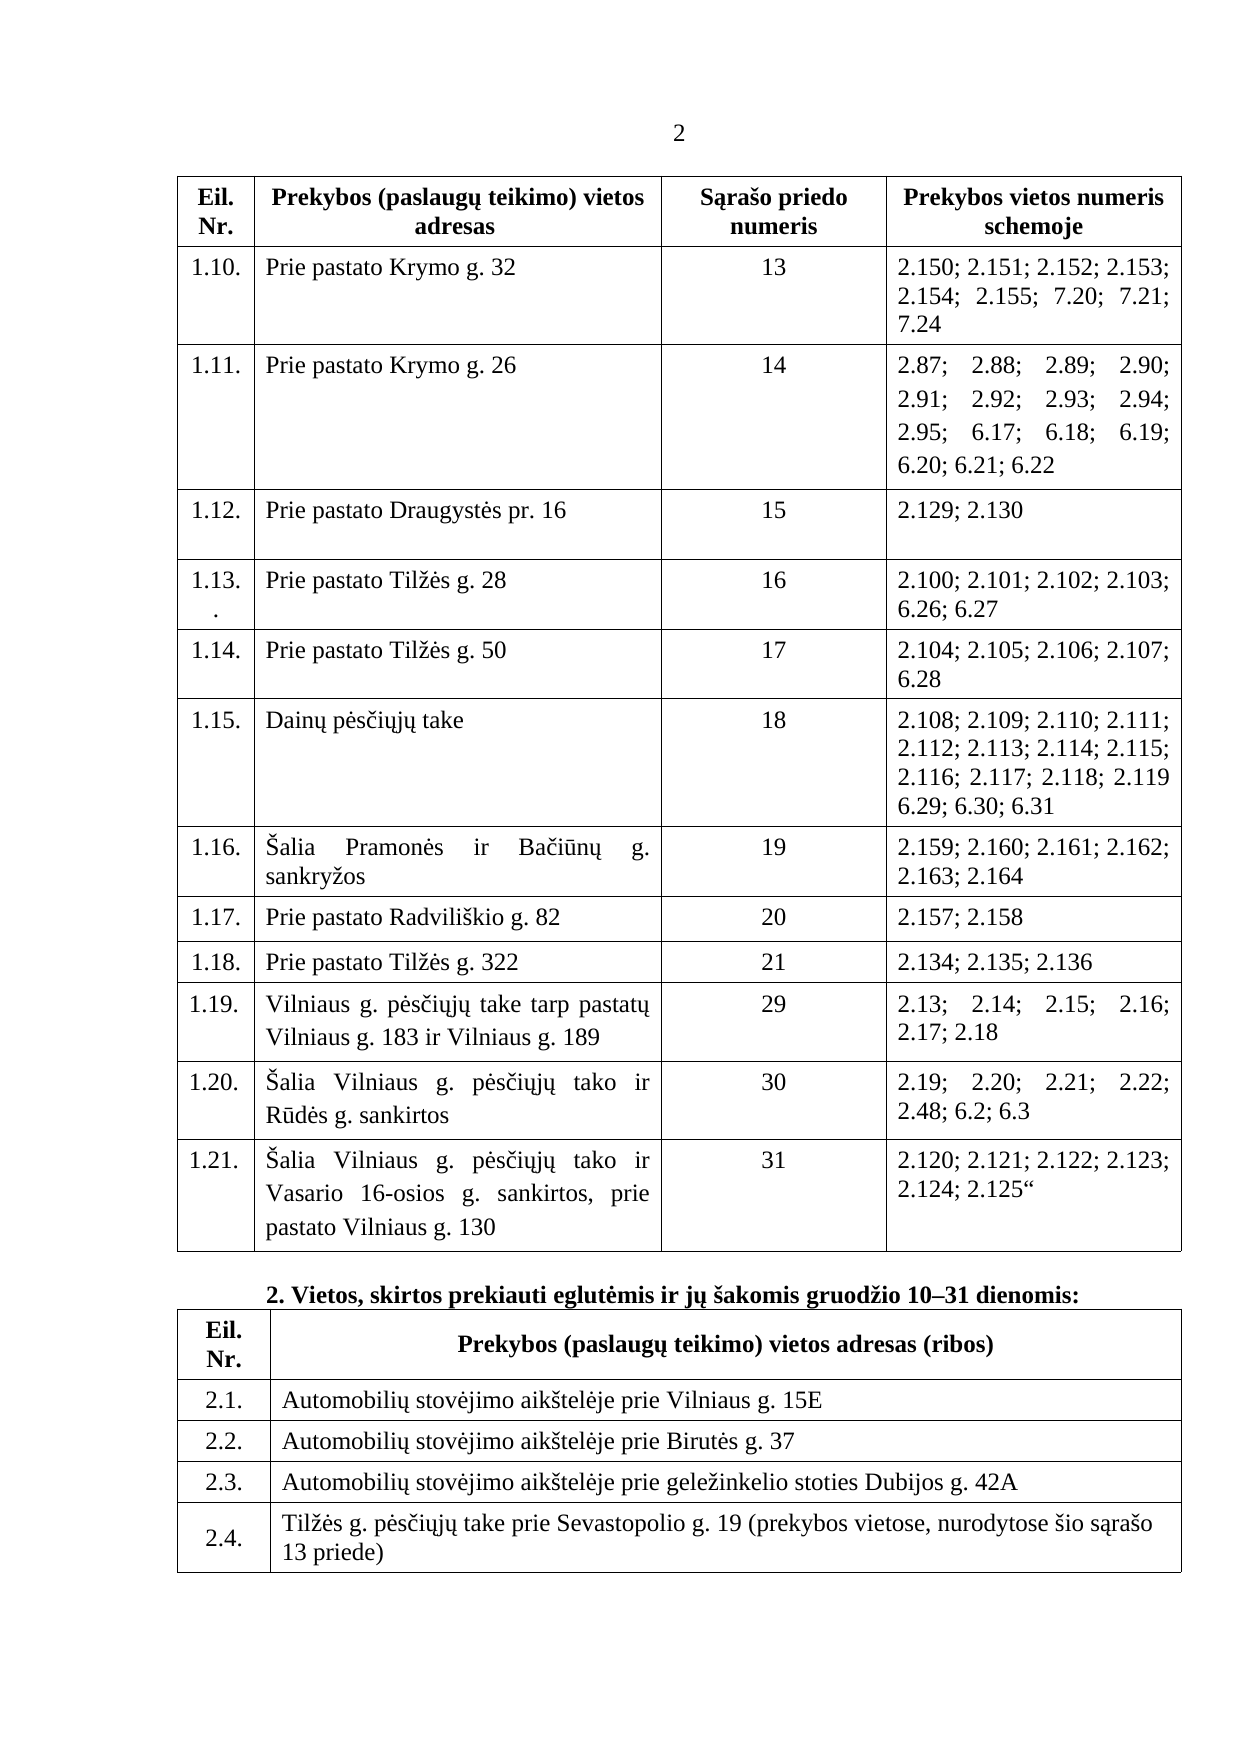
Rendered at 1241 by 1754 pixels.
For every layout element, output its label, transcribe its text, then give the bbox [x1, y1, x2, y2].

table_cell 2.108; 2.109; 2.110; 2.111; 2.112; 2.113; 2.114; 2.115; 2.116; 2.117; 2.118; 2.119 6.29; 6.30; 6.31 [887, 699, 1181, 826]
table_cell 1.13.. [178, 560, 254, 628]
table_cell 1.21. [178, 1140, 254, 1251]
table_header Eil. Nr. [178, 177, 254, 246]
table_cell 19 [662, 827, 886, 896]
table_cell Vilniaus g. pėsčiųjų take tarp pastatų Vilniaus g. 183 ir Vilniaus g. 189 [255, 983, 661, 1061]
table_cell 1.16. [178, 827, 254, 896]
table_cell 2.159; 2.160; 2.161; 2.162; 2.163; 2.164 [887, 827, 1181, 896]
table_cell 1.11. [178, 345, 254, 489]
table_cell Prie pastato Draugystės pr. 16 [255, 490, 661, 558]
table_cell Prie pastato Tilžės g. 50 [255, 630, 661, 698]
table_cell 16 [662, 560, 886, 628]
table_cell 1.19. [178, 983, 254, 1061]
table_cell 14 [662, 345, 886, 489]
table_cell 2.150; 2.151; 2.152; 2.153; 2.154; 2.155; 7.20; 7.21; 7.24 [887, 247, 1181, 344]
table_cell 2.104; 2.105; 2.106; 2.107; 6.28 [887, 630, 1181, 698]
table_cell 2.100; 2.101; 2.102; 2.103; 6.26; 6.27 [887, 560, 1181, 628]
table_cell 2.19; 2.20; 2.21; 2.22; 2.48; 6.2; 6.3 [887, 1062, 1181, 1139]
table_cell Automobilių stovėjimo aikštelėje prie geležinkelio stoties Dubijos g. 42A [271, 1462, 1181, 1502]
table_cell 2.87; 2.88; 2.89; 2.90; 2.91; 2.92; 2.93; 2.94; 2.95; 6.17; 6.18; 6.19; 6.20; 6.21; 6.22 [887, 345, 1181, 489]
table_cell 20 [662, 897, 886, 941]
table_cell 13 [662, 247, 886, 344]
table_cell 2.157; 2.158 [887, 897, 1181, 941]
table_cell Šalia Pramonės ir Bačiūnų g. sankryžos [255, 827, 661, 896]
table_cell Prie pastato Radviliškio g. 82 [255, 897, 661, 941]
table_cell 1.14. [178, 630, 254, 698]
table_header Prekybos vietos numeris schemoje [887, 177, 1181, 246]
table_cell 31 [662, 1140, 886, 1251]
table_cell 29 [662, 983, 886, 1061]
table_header Prekybos (paslaugų teikimo) vietos adresas [255, 177, 661, 246]
table_cell 2.13; 2.14; 2.15; 2.16; 2.17; 2.18 [887, 983, 1181, 1061]
table_cell 17 [662, 630, 886, 698]
table_header Eil. Nr. [178, 1310, 270, 1378]
table_cell 15 [662, 490, 886, 558]
table_cell Prie pastato Krymo g. 26 [255, 345, 661, 489]
table_cell Prie pastato Tilžės g. 28 [255, 560, 661, 628]
table_cell 1.10. [178, 247, 254, 344]
table_cell 1.20. [178, 1062, 254, 1139]
table_cell 2.3. [178, 1462, 270, 1502]
table_cell 1.12. [178, 490, 254, 558]
table_cell 2.129; 2.130 [887, 490, 1181, 558]
table_cell Prie pastato Tilžės g. 322 [255, 942, 661, 982]
table_cell Dainų pėsčiųjų take [255, 699, 661, 826]
table_cell 1.15. [178, 699, 254, 826]
table_cell Automobilių stovėjimo aikštelėje prie Vilniaus g. 15E [271, 1380, 1181, 1419]
table_cell Automobilių stovėjimo aikštelėje prie Birutės g. 37 [271, 1421, 1181, 1461]
table_cell 1.17. [178, 897, 254, 941]
table_cell Tilžės g. pėsčiųjų take prie Sevastopolio g. 19 (prekybos vietose, nurodytose šio sąrašo 13 priede) [271, 1503, 1181, 1572]
table_cell 21 [662, 942, 886, 982]
table_cell 2.2. [178, 1421, 270, 1461]
table_cell 2.134; 2.135; 2.136 [887, 942, 1181, 982]
text 2. Vietos, skirtos prekiauti eglutėmis ir jų šakomis gruodžio 10–31 dienomis: [177, 1280, 1181, 1308]
table_cell 2.120; 2.121; 2.122; 2.123; 2.124; 2.125“ [887, 1140, 1181, 1251]
table_cell 1.18. [178, 942, 254, 982]
table_header Prekybos (paslaugų teikimo) vietos adresas (ribos) [271, 1310, 1181, 1378]
table_cell Šalia Vilniaus g. pėsčiųjų tako ir Vasario 16-osios g. sankirtos, prie pastato Vilniaus g. 130 [255, 1140, 661, 1251]
table_header Sąrašo priedo numeris [662, 177, 886, 246]
table_cell Šalia Vilniaus g. pėsčiųjų tako ir Rūdės g. sankirtos [255, 1062, 661, 1139]
table_cell 18 [662, 699, 886, 826]
table_cell 2.1. [178, 1380, 270, 1419]
table_cell 2.4. [178, 1503, 270, 1572]
table_cell 30 [662, 1062, 886, 1139]
table_cell Prie pastato Krymo g. 32 [255, 247, 661, 344]
